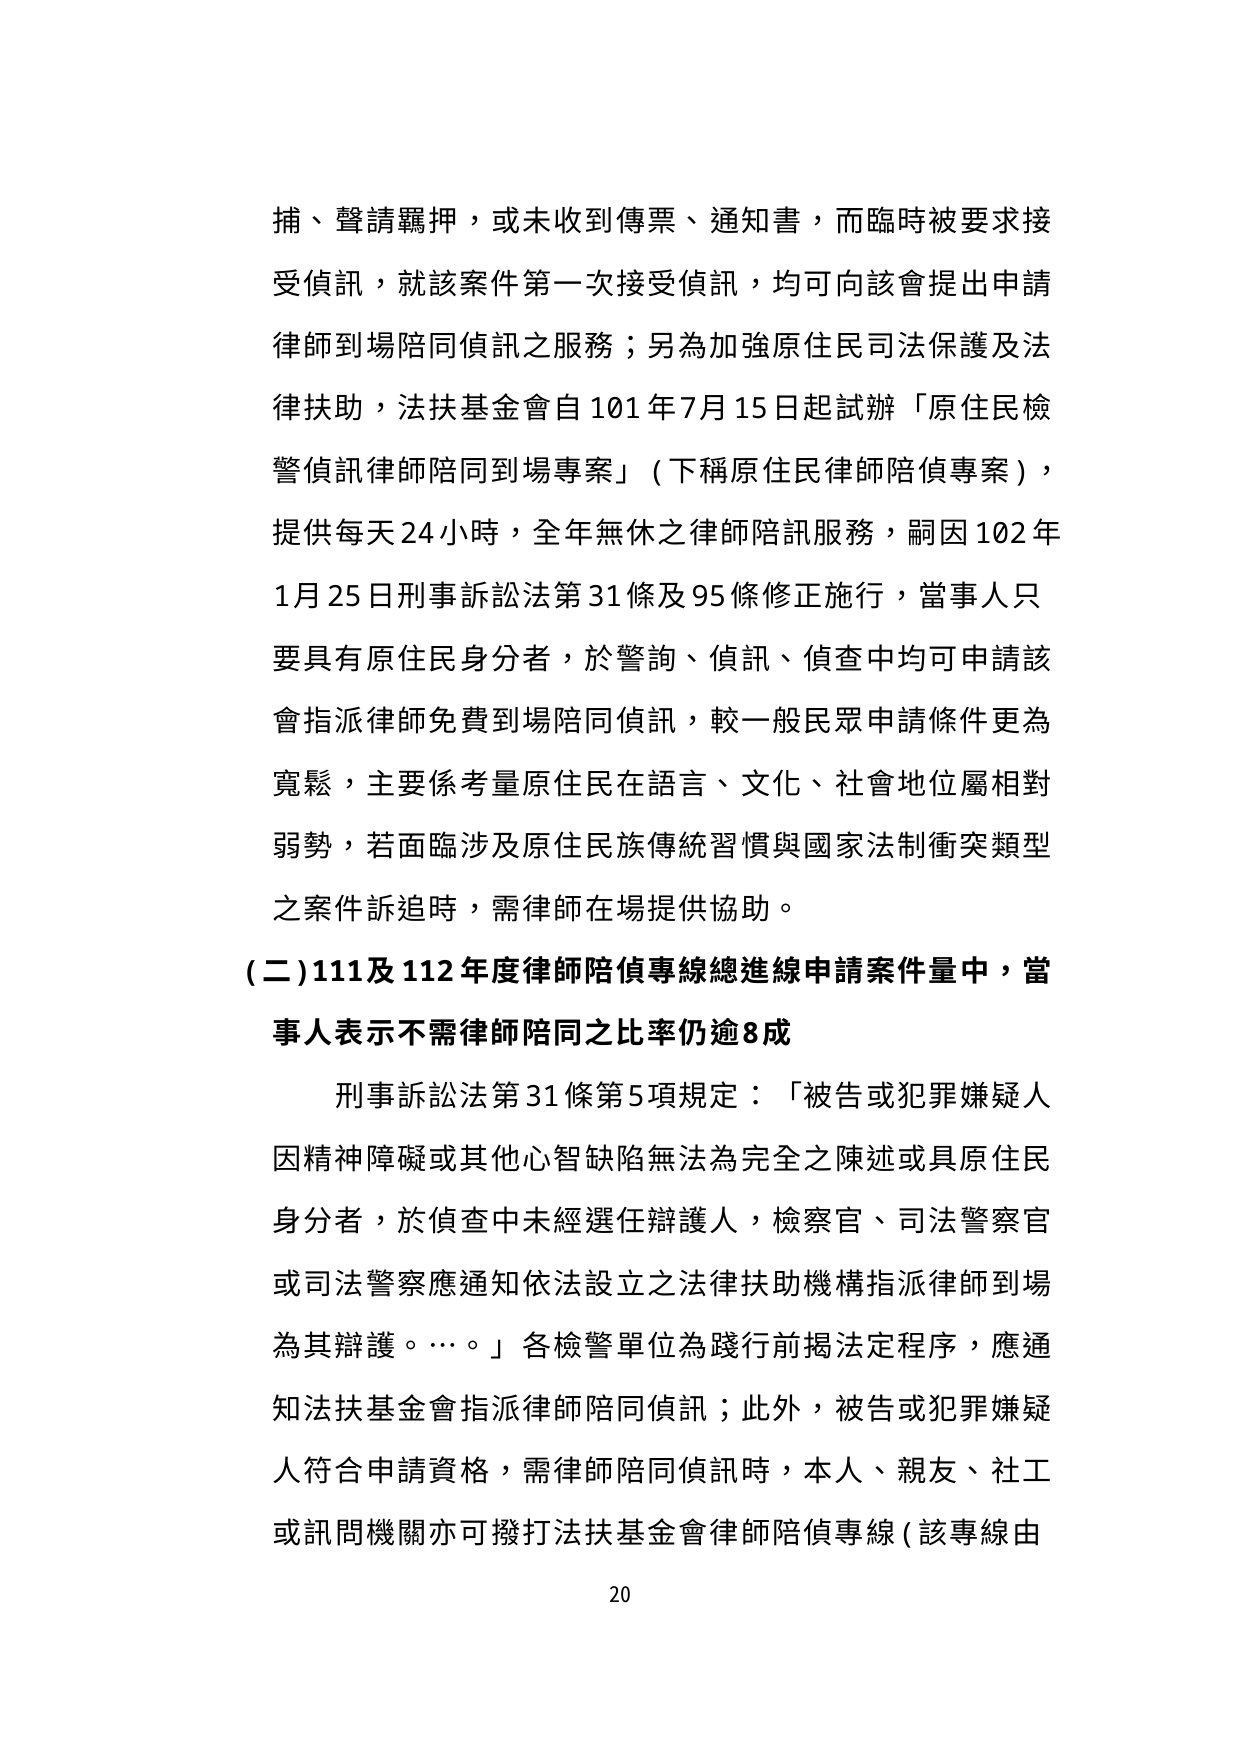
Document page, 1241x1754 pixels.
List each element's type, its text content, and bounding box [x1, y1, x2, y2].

text 為衡平犯罪嫌疑人與犯罪偵查機關雙方間法律專業知識之落差、協助當事人於警詢、偵訊等程序中有效保障自身之權益，法扶基金會自96年9月17日起開辦「檢警第一次偵訊律師陪同到場專案」(下稱一般民眾律師陪偵專案)，民眾如有涉犯最輕3年以上有期徒刑之罪，遭到拘提、逮捕、聲請羈押，或未收到傳票、通知書，而臨時被要求接受偵訊，就該案件第一次接受偵訊，均可向該會提出申請律師到場陪同偵訊之服務；另為加強原住民司法保護及法律扶助，法扶基金會自101年7月15日起試辦「原住民檢警偵訊律師陪同到場專案」(下稱原住民律師陪偵專案)，提供每天24小時，全年無休之律師陪訊服務，嗣因102年1月25日刑事訴訟法第31條及95條修正施行，當事人只要具有原住民身分者，於警詢、偵訊、偵查中均可申請該會指派律師免費到場陪同偵訊，較一般民眾申請條件更為寬鬆，主要係考量原住民在語言、文化、社會地位屬相對弱勢，若面臨涉及原住民族傳統習慣與國家法制衝突類型之案件訴追時，需律師在場提供協助。 [266, 177, 1063, 927]
text (二)111及112年度律師陪偵專線總進線申請案件量中，當事人表示不需律師陪同之比率仍逾8成 [236, 927, 1063, 1052]
text 刑事訴訟法第31條第5項規定：「被告或犯罪嫌疑人因精神障礙或其他心智缺陷無法為完全之陳述或具原住民身分者，於偵查中未經選任辯護人，檢察官、司法警察官或司法警察應通知依法設立之法律扶助機構指派律師到場為其辯護。…。」各檢警單位為踐行前揭法定程序，應通知法扶基金會指派律師陪同偵訊；此外，被告或犯罪嫌疑人符合申請資格，需律師陪同偵訊時，本人、親友、社工或訊問機關亦可撥打法扶基金會律師陪偵專線(該專線由 [266, 1052, 1063, 1552]
